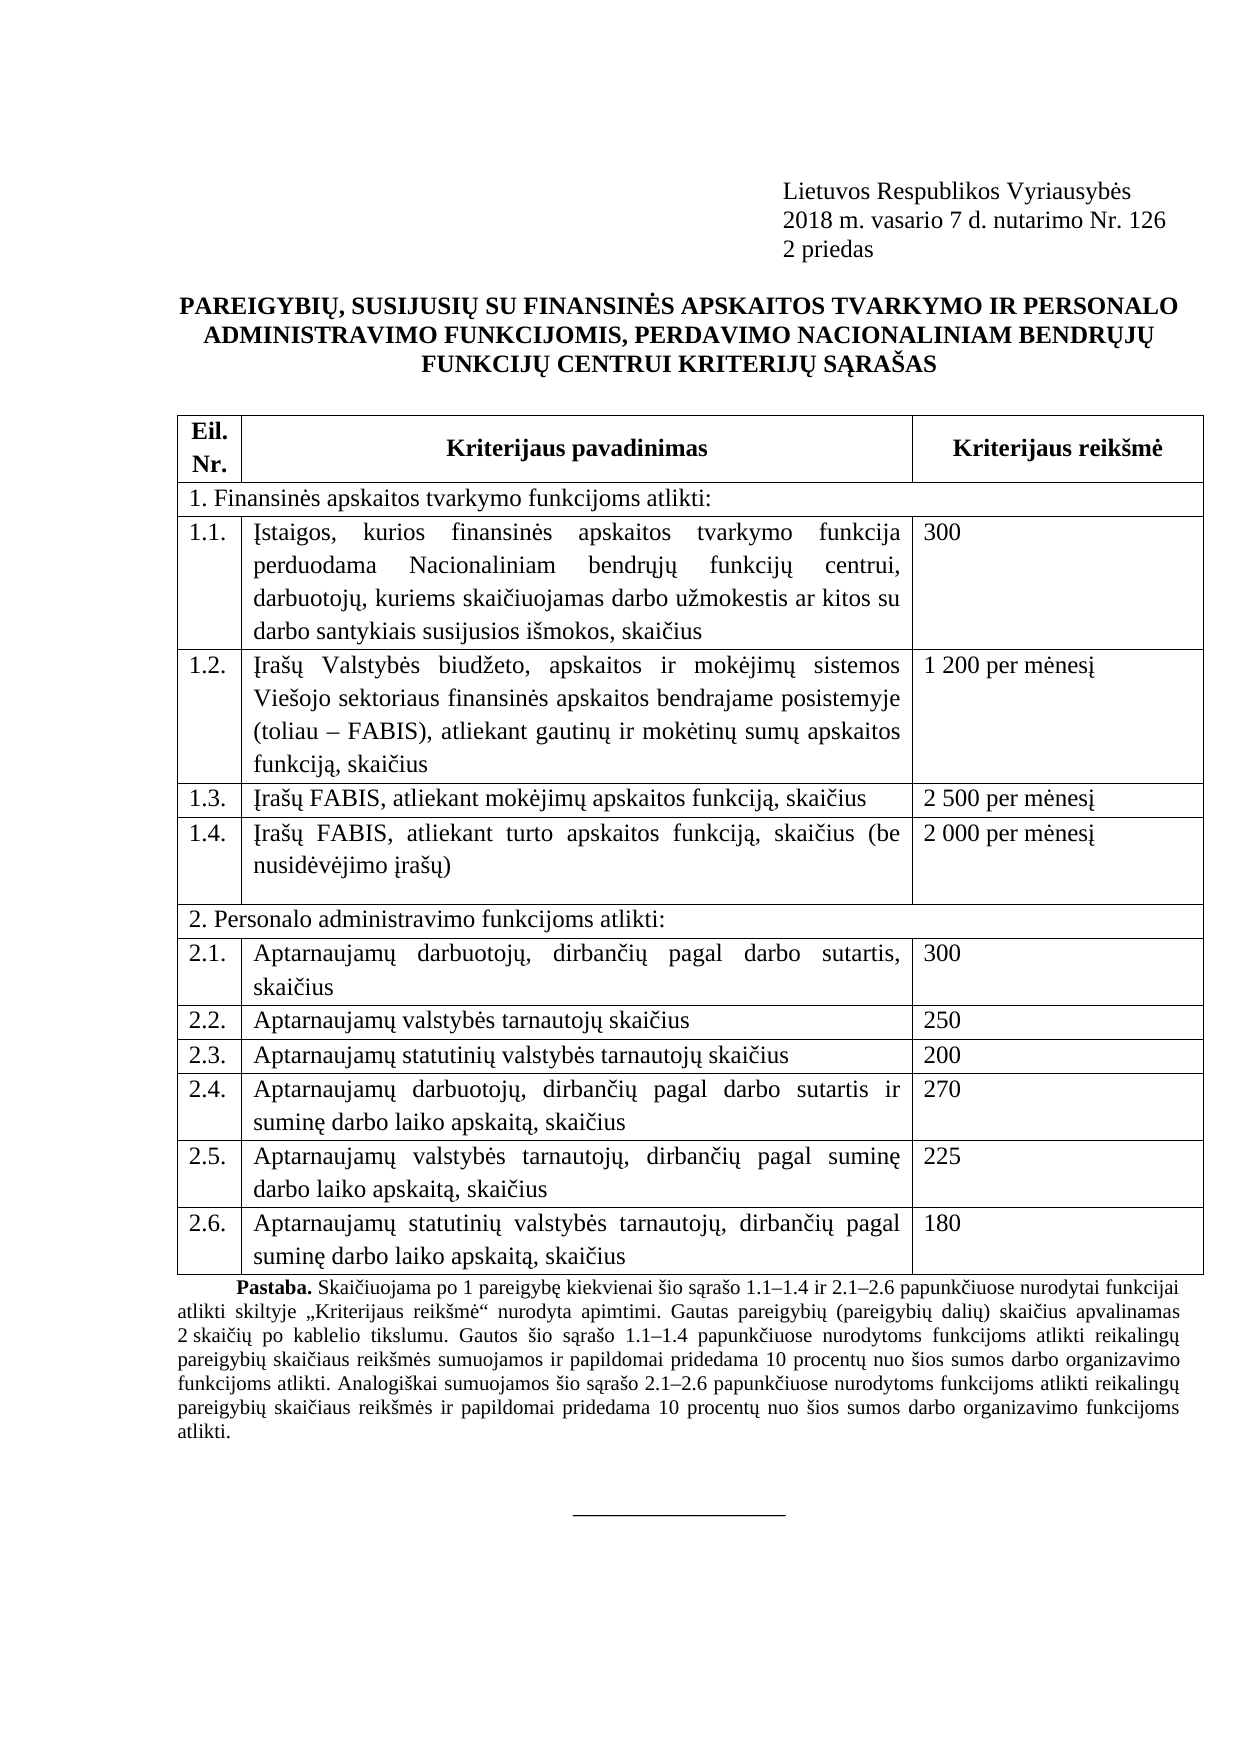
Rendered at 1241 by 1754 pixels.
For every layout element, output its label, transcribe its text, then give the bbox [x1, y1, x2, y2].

table_header Kriterijaus pavadinimas [242, 416, 912, 482]
table_cell Aptarnaujamų darbuotojų, dirbančių pagal darbo sutartis, skaičius [242, 939, 912, 1004]
table_cell 1.4. [178, 818, 241, 903]
table_cell 2.3. [178, 1040, 241, 1073]
table_cell Aptarnaujamų valstybės tarnautojų skaičius [242, 1006, 912, 1039]
table_cell Aptarnaujamų statutinių valstybės tarnautojų skaičius [242, 1040, 912, 1073]
table_cell Įstaigos, kurios finansinės apskaitos tvarkymo funkcija perduodama Nacionaliniam bendrųjų funkcijų centrui, darbuotojų, kuriems skaičiuojamas darbo užmokestis ar kitos su darbo santykiais susijusios išmokos, skaičius [242, 517, 912, 649]
table_cell 270 [913, 1074, 1203, 1140]
table_cell 2 000 per mėnesį [913, 818, 1203, 903]
table_cell 300 [913, 517, 1203, 649]
table_cell 225 [913, 1141, 1203, 1207]
table_cell 2.1. [178, 939, 241, 1004]
table_cell 2.6. [178, 1208, 241, 1274]
table_cell 200 [913, 1040, 1203, 1073]
table_cell 2.5. [178, 1141, 241, 1207]
table_cell 2.2. [178, 1006, 241, 1039]
text 2 priedas [783, 234, 1181, 263]
table_header Eil. Nr. [178, 416, 241, 482]
table_cell Aptarnaujamų darbuotojų, dirbančių pagal darbo sutartis ir suminę darbo laiko apskaitą, skaičius [242, 1074, 912, 1140]
table_cell 1. Finansinės apskaitos tvarkymo funkcijoms atlikti: [178, 483, 1203, 516]
table_cell Įrašų FABIS, atliekant turto apskaitos funkciją, skaičius (be nusidėvėjimo įrašų) [242, 818, 912, 903]
table_cell 1 200 per mėnesį [913, 650, 1203, 782]
table_cell 1.2. [178, 650, 241, 782]
table_cell 180 [913, 1208, 1203, 1274]
table_cell Aptarnaujamų valstybės tarnautojų, dirbančių pagal suminę darbo laiko apskaitą, skaičius [242, 1141, 912, 1207]
table_cell 2.4. [178, 1074, 241, 1140]
table_cell 2 500 per mėnesį [913, 784, 1203, 817]
table_cell Įrašų Valstybės biudžeto, apskaitos ir mokėjimų sistemos Viešojo sektoriaus finansinės apskaitos bendrajame posistemyje (toliau – FABIS), atliekant gautinų ir mokėtinų sumų apskaitos funkciją, skaičius [242, 650, 912, 782]
table_cell 250 [913, 1006, 1203, 1039]
table_cell 2. Personalo administravimo funkcijoms atlikti: [178, 905, 1203, 937]
table_header Kriterijaus reikšmė [913, 416, 1203, 482]
table_cell 300 [913, 939, 1203, 1004]
text PAREIGYBIŲ, SUSIJUSIŲ SU FINANSINĖS APSKAITOS TVARKYMO IR PERSONALO ADMINISTRAVIMO FUNKCIJOMIS, PERDAVIMO NACIONALINIAM BENDRŲJŲ FUNKCIJŲ CENTRUI KRITERIJŲ SĄRAŠAS [177, 291, 1181, 378]
table_cell Įrašų FABIS, atliekant mokėjimų apskaitos funkciją, skaičius [242, 784, 912, 817]
text Lietuvos Respublikos Vyriausybės [783, 176, 1181, 205]
text Pastaba. Skaičiuojama po 1 pareigybę kiekvienai šio sąrašo 1.1–1.4 ir 2.1–2.6 papunkčiuose nurodytai funkcijai atlikti skiltyje „Kriterijaus reikšmė“ nurodyta apimtimi. Gautas pareigybių (pareigybių dalių) skaičius apvalinamas 2 skaičių po kablelio tikslumu. Gautos šio sąrašo 1.1–1.4 papunkčiuose nurodytoms funkcijoms atlikti reikalingų pareigybių skaičiaus reikšmės sumuojamos ir papildomai pridedama 10 procentų nuo šios sumos darbo organizavimo funkcijoms atlikti. Analogiškai sumuojamos šio sąrašo 2.1–2.6 papunkčiuose nurodytoms funkcijoms atlikti reikalingų pareigybių skaičiaus reikšmės ir papildomai pridedama 10 procentų nuo šios sumos darbo organizavimo funkcijoms atlikti. [177, 1275, 1181, 1443]
table_cell 1.1. [178, 517, 241, 649]
text _________________ [177, 1481, 1181, 1518]
table_cell 1.3. [178, 784, 241, 817]
table_cell Aptarnaujamų statutinių valstybės tarnautojų, dirbančių pagal suminę darbo laiko apskaitą, skaičius [242, 1208, 912, 1274]
text 2018 m. vasario 7 d. nutarimo Nr. 126 [783, 205, 1181, 234]
